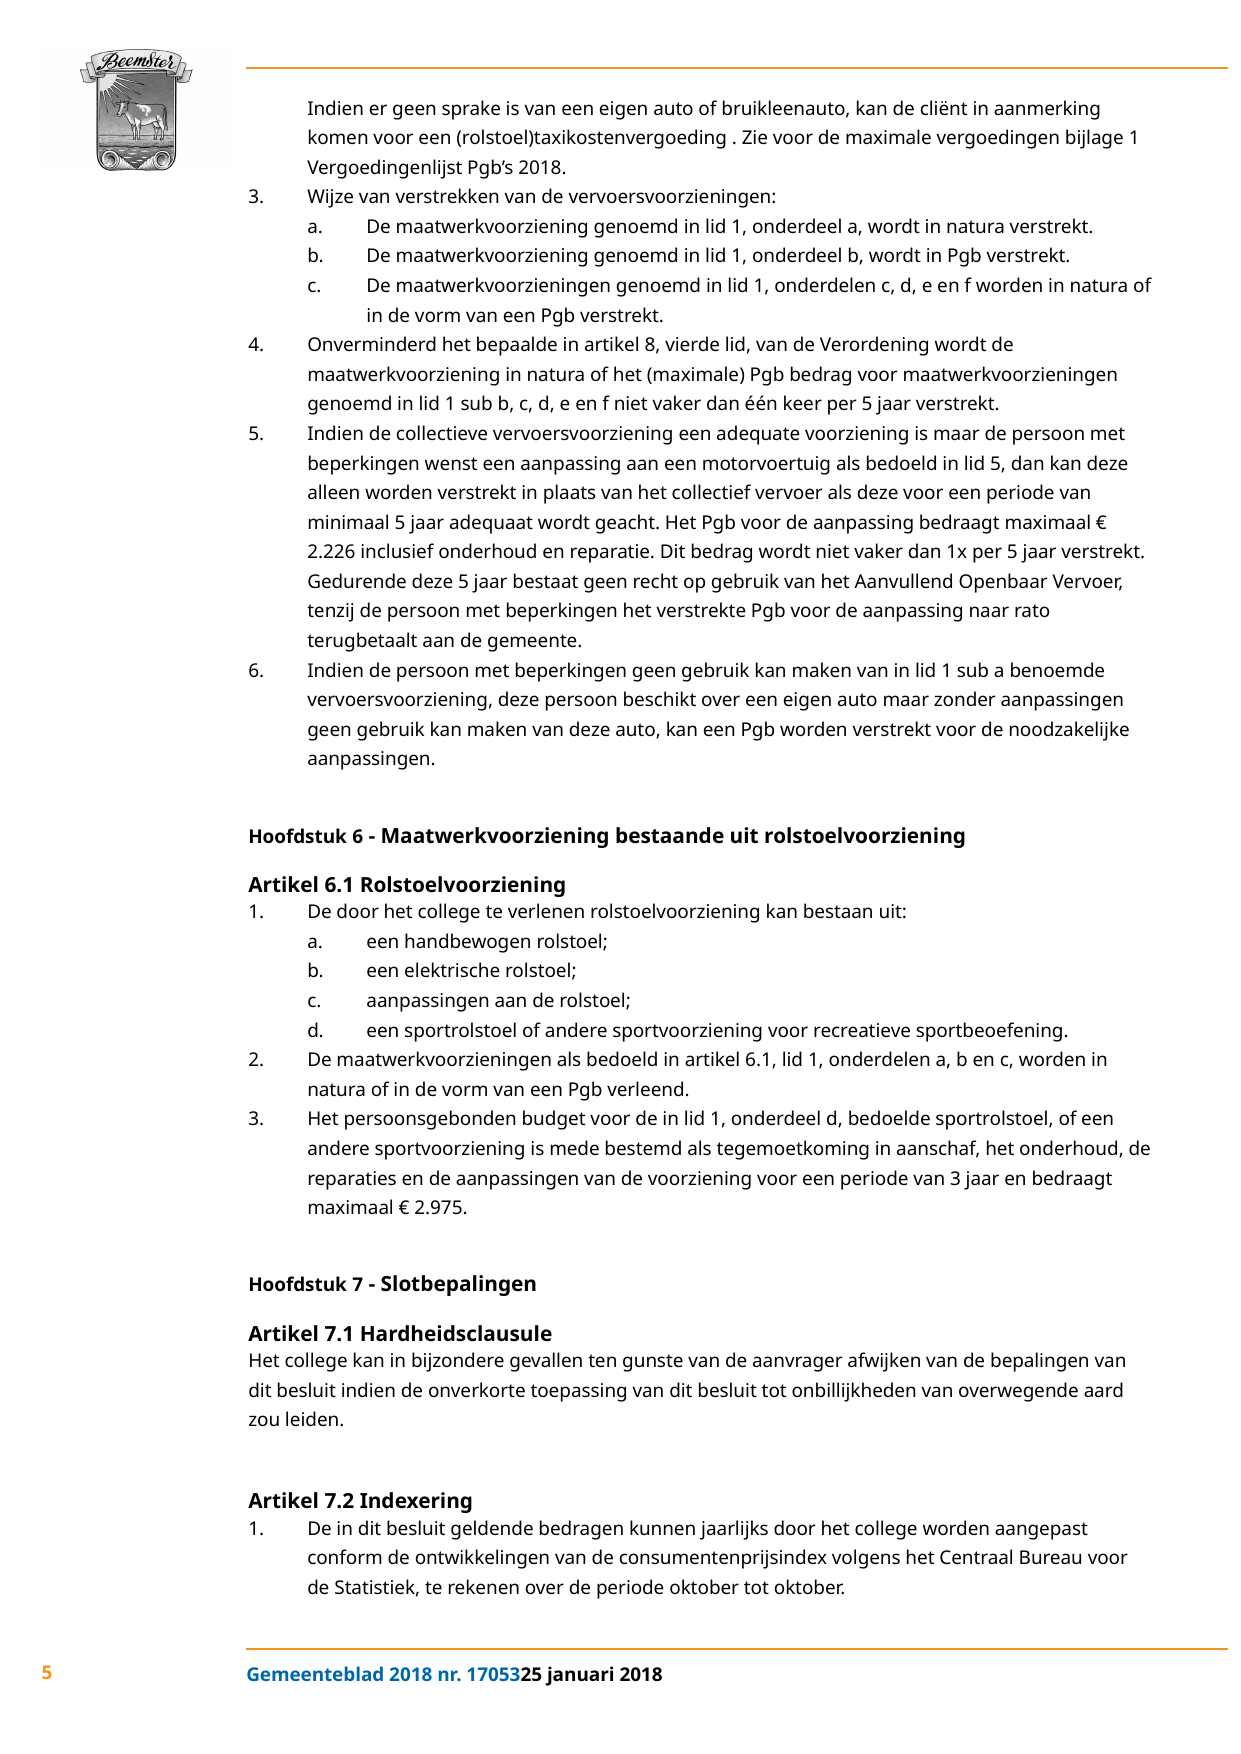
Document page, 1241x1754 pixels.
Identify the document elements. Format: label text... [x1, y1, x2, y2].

list De maatwerkvoorziening genoemd in lid 1, onderdeel b, wordt in Pgb verstrekt. [307, 243, 1152, 268]
list De in dit besluit geldende bedragen kunnen jaarlijks door het college worden aangepast conform de ontwikkelingen van de consumentenprijsindex volgens het Centraal Bureau voor de Statistiek, te rekenen over de periode oktober tot oktober. [248, 1515, 1152, 1600]
list een handbewogen rolstoel; [307, 928, 1152, 954]
list De maatwerkvoorzieningen als bedoeld in artikel 6.1, lid 1, onderdelen a, b en c, worden in natura of in de vorm van een Pgb verleend. [248, 1046, 1152, 1102]
text Het college kan in bijzondere gevallen ten gunste van de aanvrager afwijken van de bepalingen van dit besluit indien de onverkorte toepassing van dit besluit tot onbillijkheden van overwegende aard zou leiden. [248, 1347, 1152, 1432]
list Onverminderd het bepaalde in artikel 8, vierde lid, van de Verordening wordt de maatwerkvoorziening in natura of het (maximale) Pgb bedrag voor maatwerkvoorzieningen genoemd in lid 1 sub b, c, d, e en f niet vaker dan één keer per 5 jaar verstrekt. [248, 331, 1152, 416]
list een elektrische rolstoel; [307, 958, 1152, 983]
list Wijze van verstrekken van de vervoersvoorzieningen: [248, 183, 1152, 209]
list De maatwerkvoorziening genoemd in lid 1, onderdeel a, wordt in natura verstrekt. [307, 213, 1152, 239]
list Het persoonsgebonden budget voor de in lid 1, onderdeel d, bedoelde sportrolstoel, of een andere sportvoorziening is mede bestemd als tegemoetkoming in aanschaf, het onderhoud, de reparaties en de aanpassingen van de voorziening voor een periode van 3 jaar en bedraagt maximaal € 2.975. [248, 1106, 1152, 1220]
text Artikel 7.1 Hardheidsclausule [248, 1319, 1152, 1347]
list Indien de persoon met beperkingen geen gebruik kan maken van in lid 1 sub a benoemde vervoersvoorziening, deze persoon beschikt over een eigen auto maar zonder aanpassingen geen gebruik kan maken van deze auto, kan een Pgb worden verstrekt voor de noodzakelijke aanpassingen. [248, 657, 1152, 771]
text Artikel 7.2 Indexering [248, 1486, 1152, 1515]
list aanpassingen aan de rolstoel; [307, 987, 1152, 1013]
picture [41, 47, 231, 172]
list Indien de collectieve vervoersvoorziening een adequate voorziening is maar de persoon met beperkingen wenst een aanpassing aan een motorvoertuig als bedoeld in lid 5, dan kan deze alleen worden verstrekt in plaats van het collectief vervoer als deze voor een periode van minimaal 5 jaar adequaat wordt geacht. Het Pgb voor de aanpassing bedraagt maximaal € 2.226 inclusief onderhoud en reparatie. Dit bedrag wordt niet vaker dan 1x per 5 jaar verstrekt. Gedurende deze 5 jaar bestaat geen recht op gebruik van het Aanvullend Openbaar Vervoer, tenzij de persoon met beperkingen het verstrekte Pgb voor de aanpassing naar rato terugbetaalt aan de gemeente. [248, 420, 1152, 653]
list Indien er geen sprake is van een eigen auto of bruikleenauto, kan de cliënt in aanmerking komen voor een (rolstoel)taxikostenvergoeding . Zie voor de maximale vergoedingen bijlage 1 Vergoedingenlijst Pgb’s 2018. [248, 95, 1152, 180]
text Hoofdstuk 7 - Slotbepalingen [248, 1269, 1152, 1298]
list De maatwerkvoorzieningen genoemd in lid 1, onderdelen c, d, e en f worden in natura of in de vorm van een Pgb verstrekt. [307, 272, 1152, 328]
list De door het college te verlenen rolstoelvoorziening kan bestaan uit: [248, 898, 1152, 924]
list een sportrolstoel of andere sportvoorziening voor recreatieve sportbeoefening. [307, 1017, 1152, 1043]
text Artikel 6.1 Rolstoelvoorziening [248, 870, 1152, 898]
text Hoofdstuk 6 - Maatwerkvoorziening bestaande uit rolstoelvoorziening [248, 821, 1152, 849]
